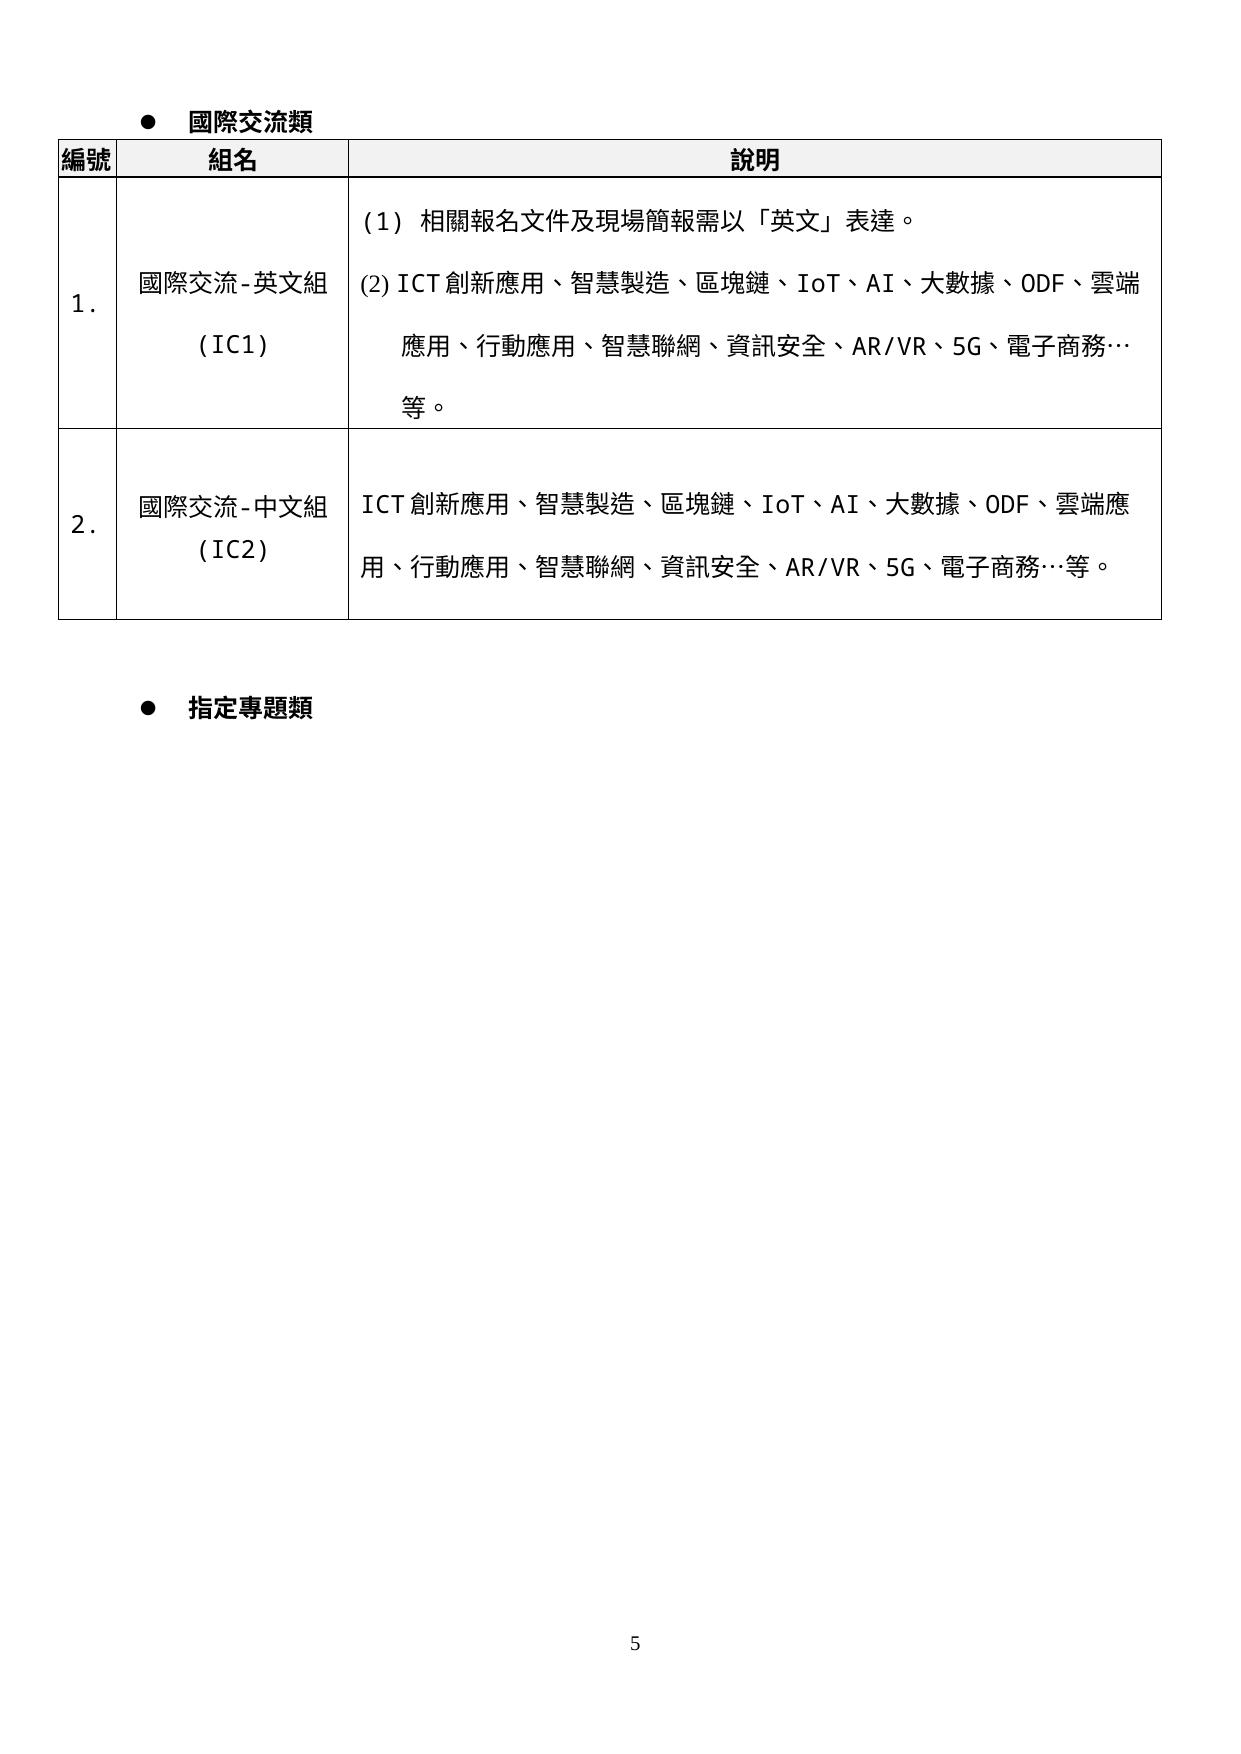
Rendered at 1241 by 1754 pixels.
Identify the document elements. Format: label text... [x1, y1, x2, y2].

table_header 組名 [117, 140, 348, 176]
table_cell [59, 178, 116, 427]
table_header 編號 [59, 140, 116, 176]
table_cell ICT創新應用、智慧製造、區塊鏈、IoT、AI、大數據、ODF、雲端應用、行動應用、智慧聯網、資訊安全、AR/VR、5G、電子商務…等。 [349, 429, 1161, 619]
table_cell 相關報名文件及現場簡報需以「英文」表達。 ICT創新應用、智慧製造、區塊鏈、IoT、AI、大數據、ODF、雲端應用、行動應用、智慧聯網、資訊安全、AR/VR、5G、電子商務…等。 [349, 178, 1161, 427]
table_cell [59, 429, 116, 619]
table_header 說明 [349, 140, 1161, 176]
table_cell 國際交流-英文組 (IC1) [117, 178, 348, 427]
list 國際交流類 [139, 103, 1181, 139]
table_cell 國際交流-中文組 (IC2) [117, 429, 348, 619]
list 指定專題類 [139, 688, 1181, 724]
